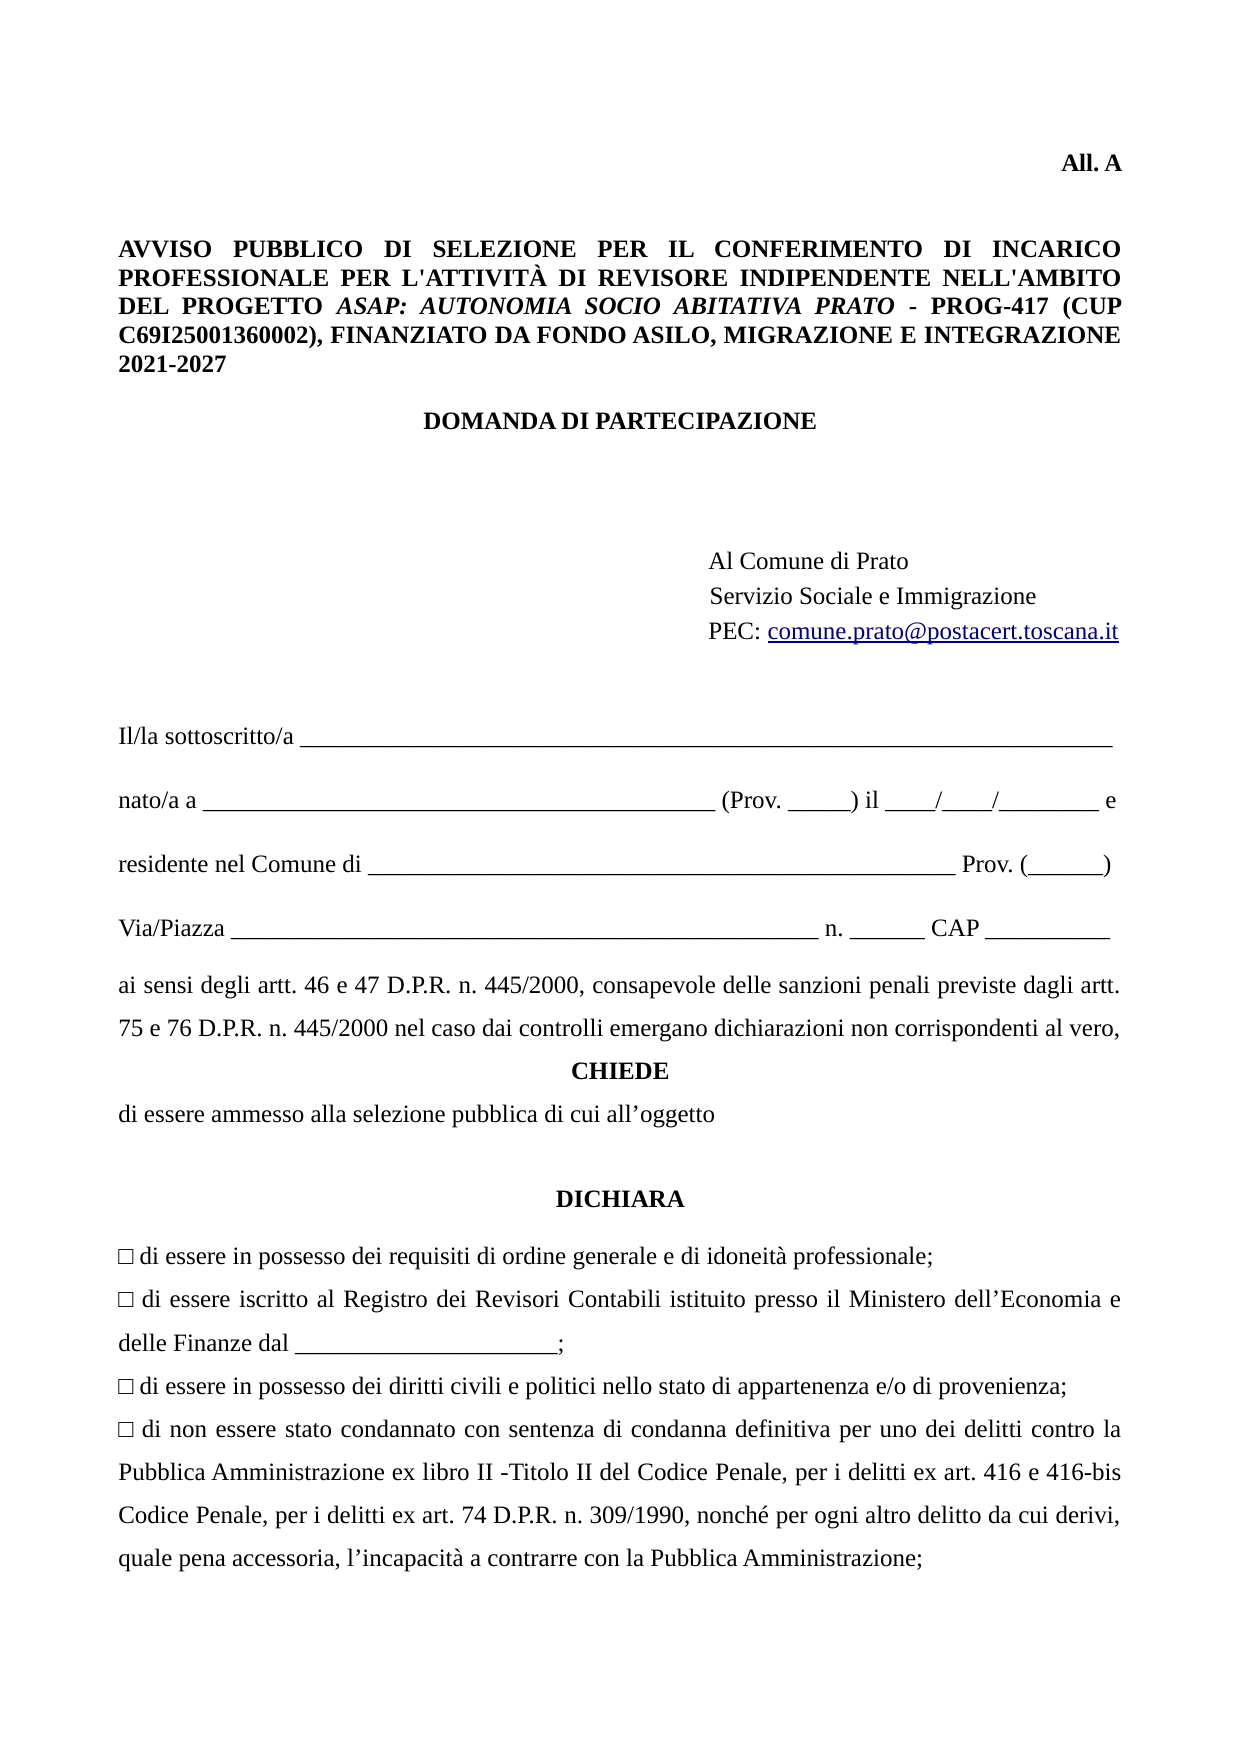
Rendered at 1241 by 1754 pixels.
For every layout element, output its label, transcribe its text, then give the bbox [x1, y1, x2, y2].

text □ di non essere stato condannato con sentenza di condanna definitiva per uno dei delitti contro la Pubblica Amministrazione ex libro II -Titolo II del Codice Penale, per i delitti ex art. 416 e 416-bis Codice Penale, per i delitti ex art. 74 D.P.R. n. 309/1990, nonché per ogni altro delitto da cui derivi, quale pena accessoria, l’incapacità a contrarre con la Pubblica Amministrazione; [118, 1414, 1122, 1572]
text DICHIARA [118, 1184, 1122, 1213]
text PEC: comune.prato@postacert.toscana.it [708, 616, 1122, 645]
text AVVISO PUBBLICO DI SELEZIONE PER IL CONFERIMENTO DI INCARICO PROFESSIONALE PER L'ATTIVITÀ DI REVISORE INDIPENDENTE NELL'AMBITO DEL PROGETTO ASAP: AUTONOMIA SOCIO ABITATIVA PRATO - PROG-417 (CUP C69I25001360002), FINANZIATO DA FONDO ASILO, MIGRAZIONE E INTEGRAZIONE 2021-2027 [118, 234, 1122, 378]
text □ di essere in possesso dei diritti civili e politici nello stato di appartenenza e/o di provenienza; [118, 1371, 1122, 1399]
text All. A [118, 148, 1122, 176]
text Servizio Sociale e Immigrazione [561, 581, 1122, 610]
text di essere ammesso alla selezione pubblica di cui all’oggetto [118, 1099, 1122, 1128]
text ai sensi degli artt. 46 e 47 D.P.R. n. 445/2000, consapevole delle sanzioni penali previste dagli artt. 75 e 76 D.P.R. n. 445/2000 nel caso dai controlli emergano dichiarazioni non corrispondenti al vero, [118, 970, 1122, 1042]
text Via/Piazza _______________________________________________ n. ______ CAP __________ [118, 913, 1122, 941]
text residente nel Comune di _______________________________________________ Prov. (______) [118, 849, 1122, 878]
text DOMANDA DI PARTECIPAZIONE [118, 406, 1122, 435]
text □ di essere in possesso dei requisiti di ordine generale e di idoneità professionale; [118, 1241, 1122, 1270]
text Al Comune di Prato [708, 546, 1122, 575]
text nato/a a _________________________________________ (Prov. _____) il ____/____/________ e [118, 785, 1122, 814]
text □ di essere iscritto al Registro dei Revisori Contabili istituito presso il Ministero dell’Economia e delle Finanze dal _____________________; [118, 1284, 1122, 1356]
text Il/la sottoscritto/a _________________________________________________________________ [118, 721, 1122, 750]
text CHIEDE [118, 1056, 1122, 1085]
